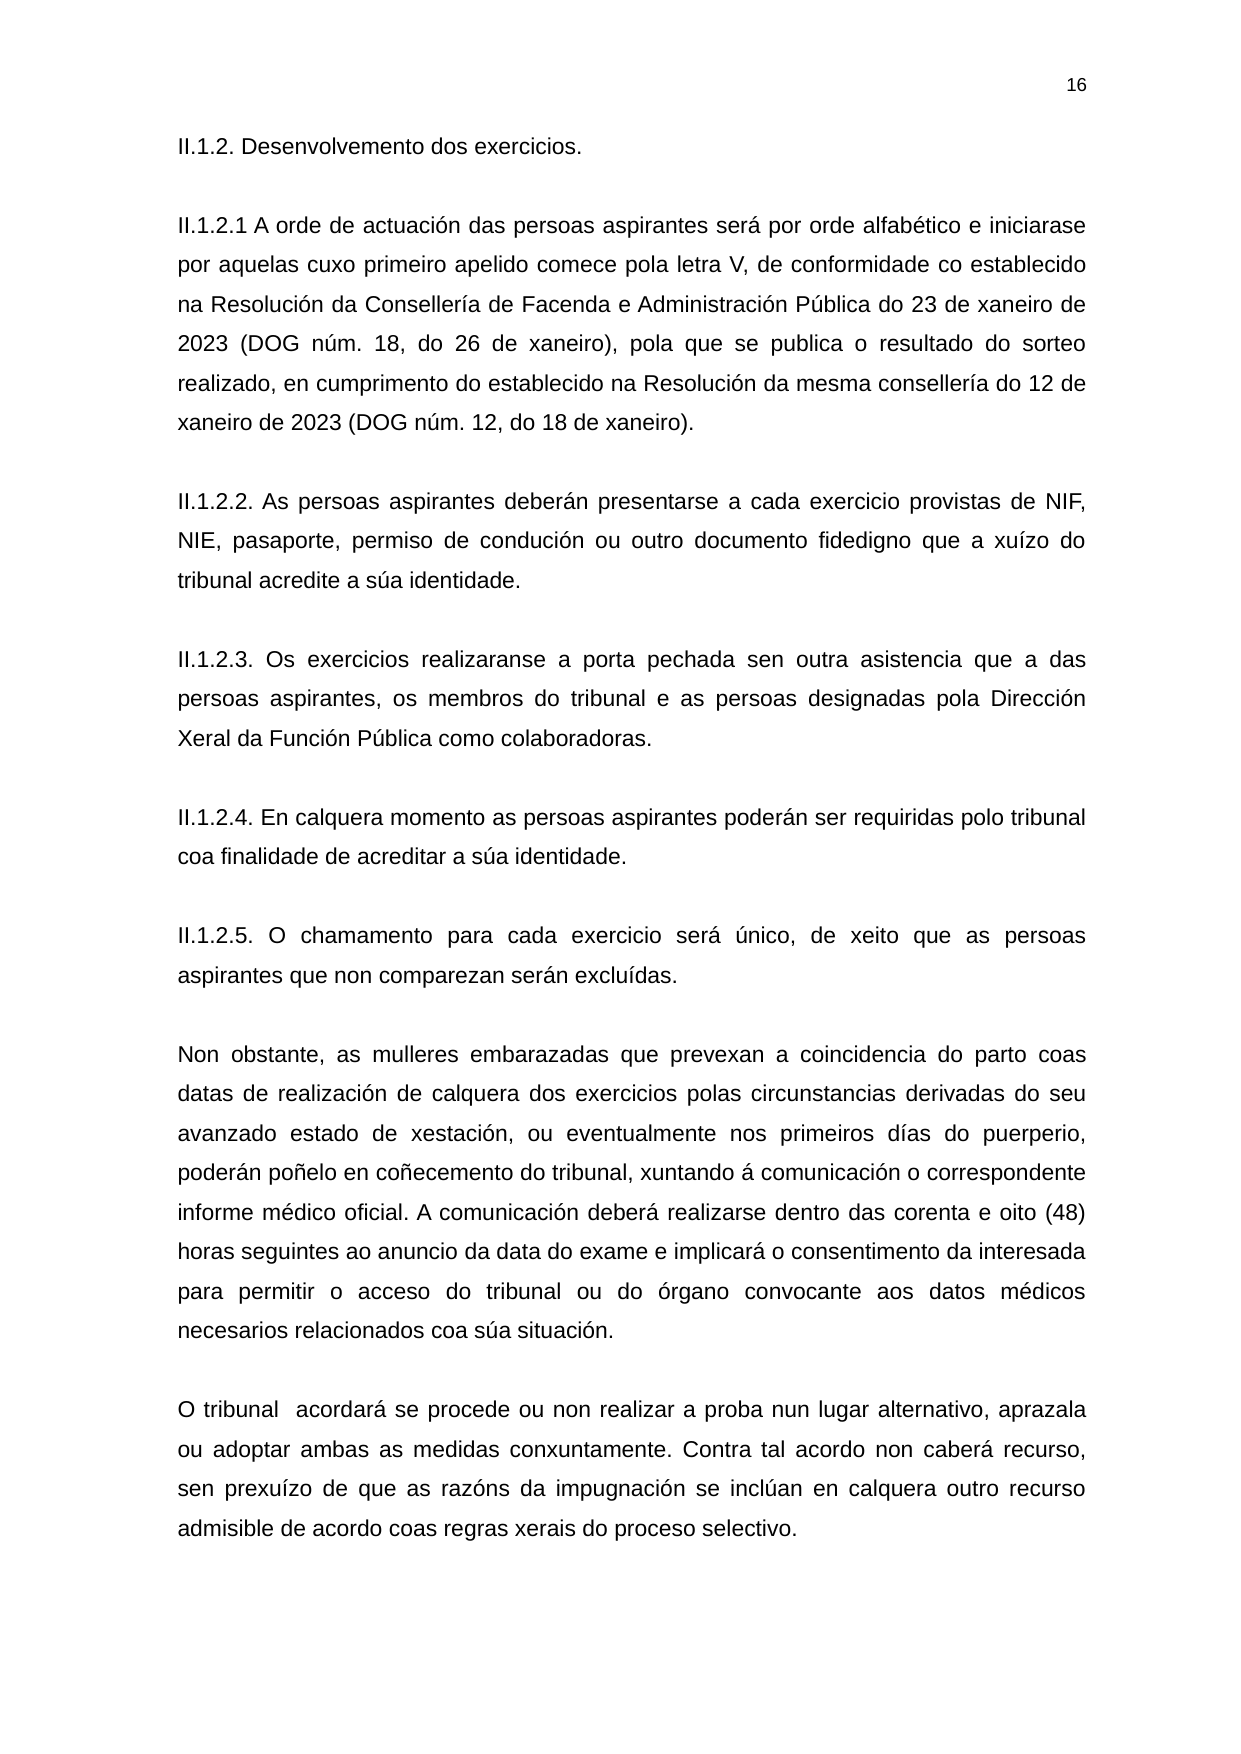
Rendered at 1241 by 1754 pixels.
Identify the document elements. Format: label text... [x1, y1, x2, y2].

text II.1.2.3. Os exercicios realizaranse a porta pechada sen outra asistencia que a das persoas aspirantes, os membros do tribunal e as persoas designadas pola Dirección Xeral da Función Pública como colaboradoras. [177, 646, 1087, 751]
text II.1.2. Desenvolvemento dos exercicios. [177, 133, 1087, 159]
text II.1.2.5. O chamamento para cada exercicio será único, de xeito que as persoas aspirantes que non comparezan serán excluídas. [177, 922, 1087, 988]
text II.1.2.2. As persoas aspirantes deberán presentarse a cada exercicio provistas de NIF, NIE, pasaporte, permiso de condución ou outro documento fidedigno que a xuízo do tribunal acredite a súa identidade. [177, 488, 1087, 593]
text O tribunal acordará se procede ou non realizar a proba nun lugar alternativo, aprazala ou adoptar ambas as medidas conxuntamente. Contra tal acordo non caberá recurso, sen prexuízo de que as razóns da impugnación se inclúan en calquera outro recurso admisible de acordo coas regras xerais do proceso selectivo. [177, 1396, 1087, 1541]
text II.1.2.4. En calquera momento as persoas aspirantes poderán ser requiridas polo tribunal coa finalidade de acreditar a súa identidade. [177, 804, 1087, 870]
text II.1.2.1 A orde de actuación das persoas aspirantes será por orde alfabético e iniciarase por aquelas cuxo primeiro apelido comece pola letra V, de conformidade co establecido na Resolución da Consellería de Facenda e Administración Pública do 23 de xaneiro de 2023 (DOG núm. 18, do 26 de xaneiro), pola que se publica o resultado do sorteo realizado, en cumprimento do establecido na Resolución da mesma consellería do 12 de xaneiro de 2023 (DOG núm. 12, do 18 de xaneiro). [177, 212, 1087, 435]
text Non obstante, as mulleres embarazadas que prevexan a coincidencia do parto coas datas de realización de calquera dos exercicios polas circunstancias derivadas do seu avanzado estado de xestación, ou eventualmente nos primeiros días do puerperio, poderán poñelo en coñecemento do tribunal, xuntando á comunicación o correspondente informe médico oficial. A comunicación deberá realizarse dentro das corenta e oito (48) horas seguintes ao anuncio da data do exame e implicará o consentimento da interesada para permitir o acceso do tribunal ou do órgano convocante aos datos médicos necesarios relacionados coa súa situación. [177, 1041, 1087, 1343]
